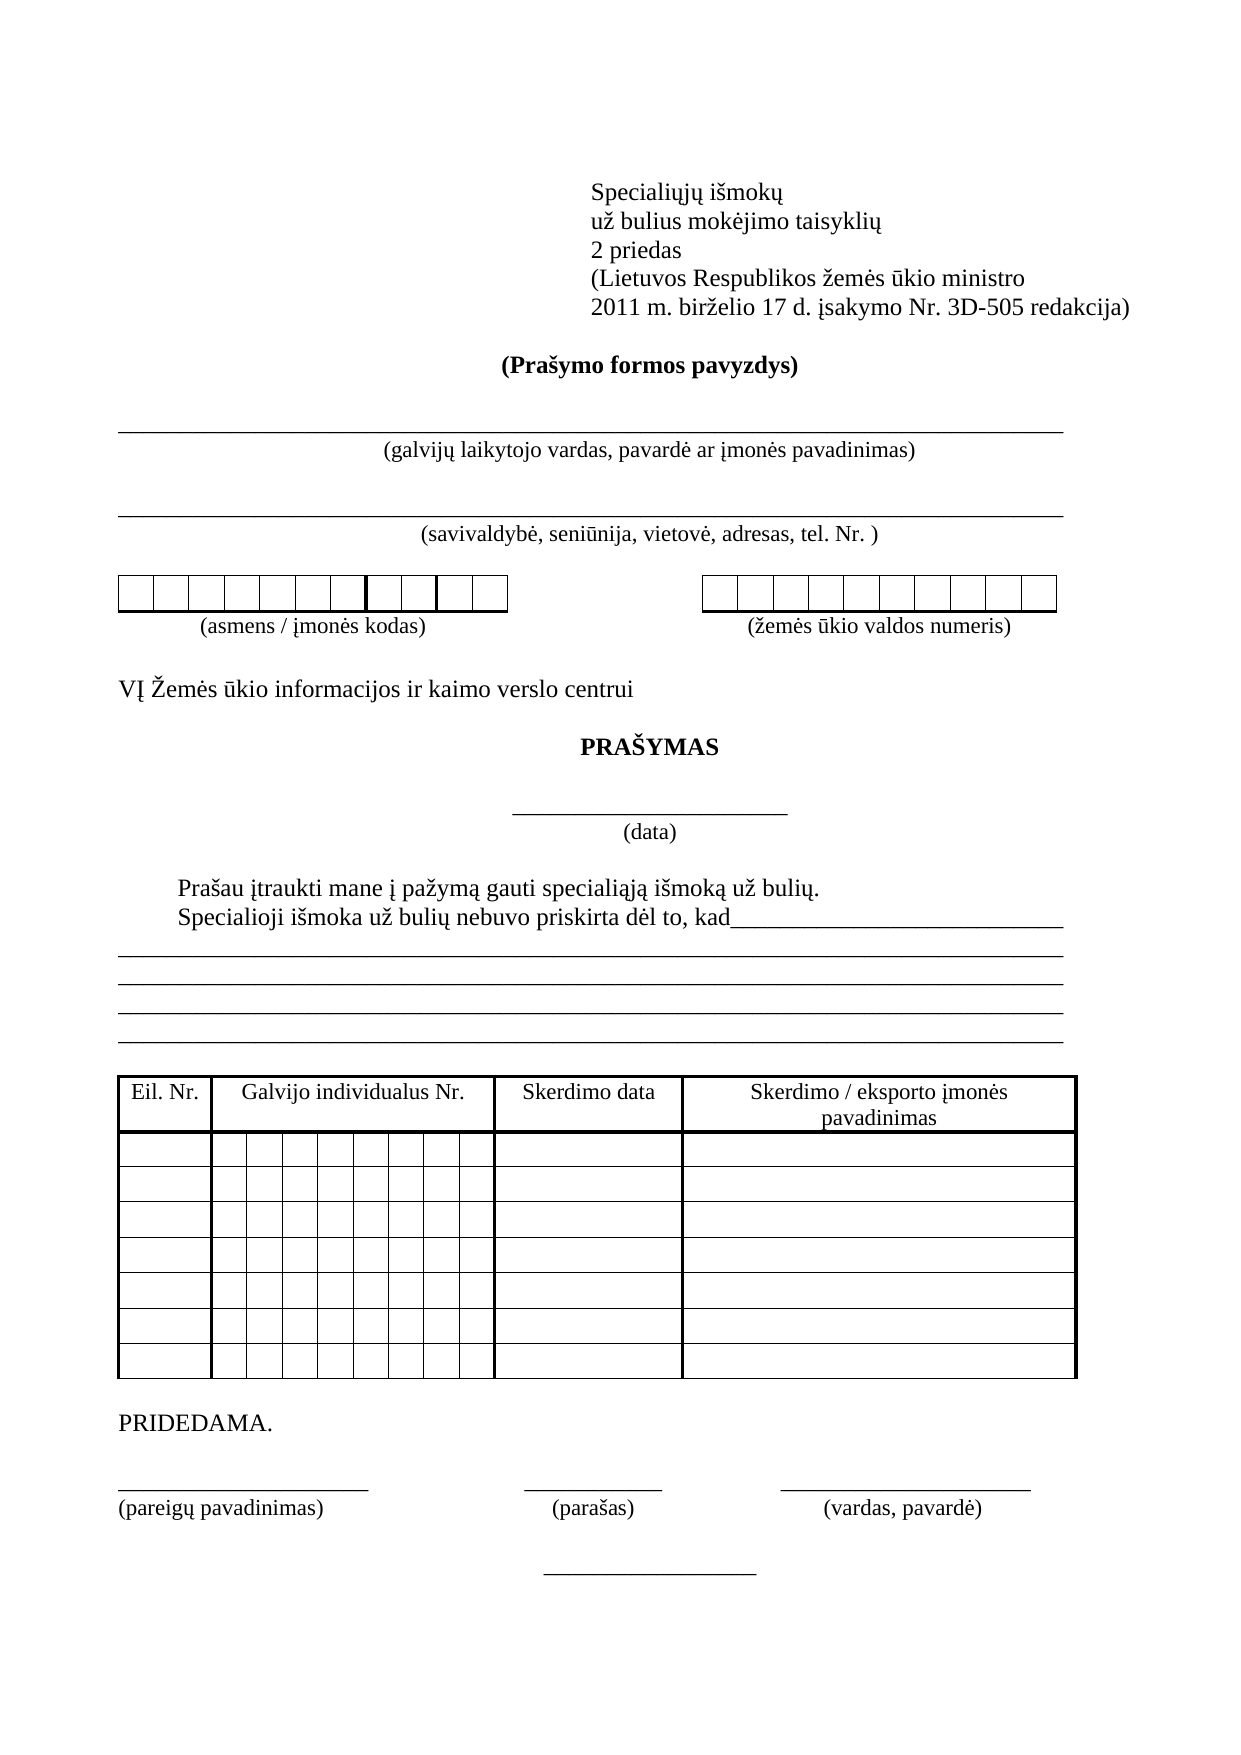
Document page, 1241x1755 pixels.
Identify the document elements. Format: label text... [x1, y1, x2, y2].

table_cell [247, 1273, 282, 1307]
table_cell [120, 1309, 210, 1343]
table_cell [120, 1238, 210, 1272]
table_cell [424, 1134, 459, 1166]
table_cell [283, 1309, 317, 1343]
table_cell [247, 1238, 282, 1272]
table_cell [684, 1309, 1074, 1343]
table_header [508, 575, 702, 610]
table_cell [496, 1202, 681, 1237]
table_cell [496, 1167, 681, 1201]
table_cell [354, 1134, 388, 1166]
table_cell [354, 1167, 388, 1201]
text PRIDEDAMA. [118, 1408, 1181, 1437]
table_cell [213, 1344, 246, 1378]
table_cell [283, 1202, 317, 1237]
table_header [438, 576, 472, 610]
table_cell [283, 1167, 317, 1201]
table_cell [283, 1273, 317, 1307]
table_cell [684, 1167, 1074, 1201]
table_cell [389, 1238, 423, 1272]
table_header [260, 576, 295, 610]
table_cell [496, 1273, 681, 1307]
text (galvijų laikytojo vardas, pavardė ar įmonės pavadinimas) [118, 436, 1181, 462]
table_cell [247, 1202, 282, 1237]
table_cell [318, 1167, 353, 1201]
table_header Skerdimo data [496, 1078, 681, 1130]
table_cell [318, 1273, 353, 1307]
table_cell [318, 1309, 353, 1343]
table_cell [354, 1238, 388, 1272]
table_cell [684, 1238, 1074, 1272]
table_header [473, 576, 507, 610]
table_header Eil. Nr. [120, 1078, 210, 1130]
table_header [915, 576, 950, 610]
text Specialioji išmoka už bulių nebuvo priskirta dėl to, kad [118, 902, 1181, 931]
text ____________________ ___________ ____________________ [118, 1466, 1181, 1494]
table_cell [460, 1167, 493, 1201]
table_cell [283, 1344, 317, 1378]
table_header [809, 576, 843, 610]
table_cell [213, 1309, 246, 1343]
table_cell [460, 1309, 493, 1343]
text (data) [118, 818, 1181, 844]
table_header [880, 576, 914, 610]
table_cell [318, 1134, 353, 1166]
table_cell [213, 1202, 246, 1237]
table_cell [354, 1344, 388, 1378]
table_cell [120, 1202, 210, 1237]
table_cell [318, 1202, 353, 1237]
text Prašau įtraukti mane į pažymą gauti specialiąją išmoką už bulių. [118, 873, 1181, 902]
table_cell [389, 1134, 423, 1166]
table_header [986, 576, 1021, 610]
table_cell [318, 1344, 353, 1378]
text Specialiųjų išmokų [591, 177, 1181, 206]
table_cell [460, 1134, 493, 1166]
text ______________________ [118, 789, 1181, 818]
table_header [1022, 576, 1056, 610]
text _ [118, 1017, 1181, 1046]
table_header [154, 576, 188, 610]
table_header [951, 576, 985, 610]
table_header Skerdimo / eksporto įmonės pavadinimas [684, 1078, 1074, 1130]
table_cell [424, 1273, 459, 1307]
text (savivaldybė, seniūnija, vietovė, adresas, tel. Nr. ) [118, 520, 1181, 546]
table_header [774, 576, 808, 610]
table_header [119, 576, 153, 610]
table_header [738, 576, 773, 610]
table_cell [496, 1344, 681, 1378]
table_cell [424, 1202, 459, 1237]
table_header [331, 576, 364, 610]
table_cell [684, 1344, 1074, 1378]
table_cell [460, 1202, 493, 1237]
table_cell [389, 1344, 423, 1378]
table_cell [424, 1309, 459, 1343]
table_cell [213, 1167, 246, 1201]
table_header [225, 576, 259, 610]
table_cell (žemės ūkio valdos numeris) [702, 613, 1056, 646]
table_cell [389, 1167, 423, 1201]
table_cell [389, 1273, 423, 1307]
text (Prašymo formos pavyzdys) [118, 350, 1181, 378]
table_cell [283, 1134, 317, 1166]
table_cell [684, 1273, 1074, 1307]
text _ [118, 407, 1181, 436]
table_cell [460, 1273, 493, 1307]
table_header [844, 576, 879, 610]
text (Lietuvos Respublikos žemės ūkio ministro [591, 263, 1181, 292]
table_cell [354, 1273, 388, 1307]
table_header [296, 576, 330, 610]
text _________________ [118, 1549, 1181, 1578]
table_cell [247, 1344, 282, 1378]
table_cell [424, 1238, 459, 1272]
table_header [402, 576, 435, 610]
table_cell [389, 1309, 423, 1343]
table_cell [213, 1134, 246, 1166]
text PRAŠYMAS [118, 732, 1181, 761]
table_header [703, 576, 737, 610]
table_cell [213, 1273, 246, 1307]
table_cell [496, 1238, 681, 1272]
table_cell [424, 1167, 459, 1201]
text _ [118, 931, 1181, 959]
table_cell (asmens / įmonės kodas) [118, 613, 508, 646]
table_cell [213, 1238, 246, 1272]
table_cell [120, 1273, 210, 1307]
text _ [118, 959, 1181, 988]
table_cell [283, 1238, 317, 1272]
table_cell [496, 1309, 681, 1343]
table_cell [354, 1309, 388, 1343]
table_cell [354, 1202, 388, 1237]
table_header Galvijo individualus Nr. [213, 1078, 493, 1130]
table_cell [120, 1134, 210, 1166]
table_cell [460, 1238, 493, 1272]
table_cell [496, 1134, 681, 1166]
table_cell [508, 610, 702, 646]
table_cell [247, 1134, 282, 1166]
table_cell [120, 1167, 210, 1201]
table_cell [120, 1344, 210, 1378]
table_header [189, 576, 224, 610]
text 2 priedas [591, 235, 1181, 263]
table_cell [684, 1134, 1074, 1166]
table_cell [318, 1238, 353, 1272]
table_cell [247, 1167, 282, 1201]
table_cell [424, 1344, 459, 1378]
table_cell [684, 1202, 1074, 1237]
table_cell [247, 1309, 282, 1343]
table_cell [389, 1202, 423, 1237]
table_header [368, 576, 401, 610]
text VĮ Žemės ūkio informacijos ir kaimo verslo centrui [118, 674, 1181, 703]
text _ [118, 988, 1181, 1017]
text už bulius mokėjimo taisyklių [591, 206, 1181, 235]
text 2011 m. birželio 17 d. įsakymo Nr. 3D-505 redakcija) [591, 292, 1181, 321]
text _ [118, 491, 1181, 520]
table_cell [460, 1344, 493, 1378]
text (pareigų pavadinimas) (parašas) (vardas, pavardė) [118, 1494, 1181, 1521]
